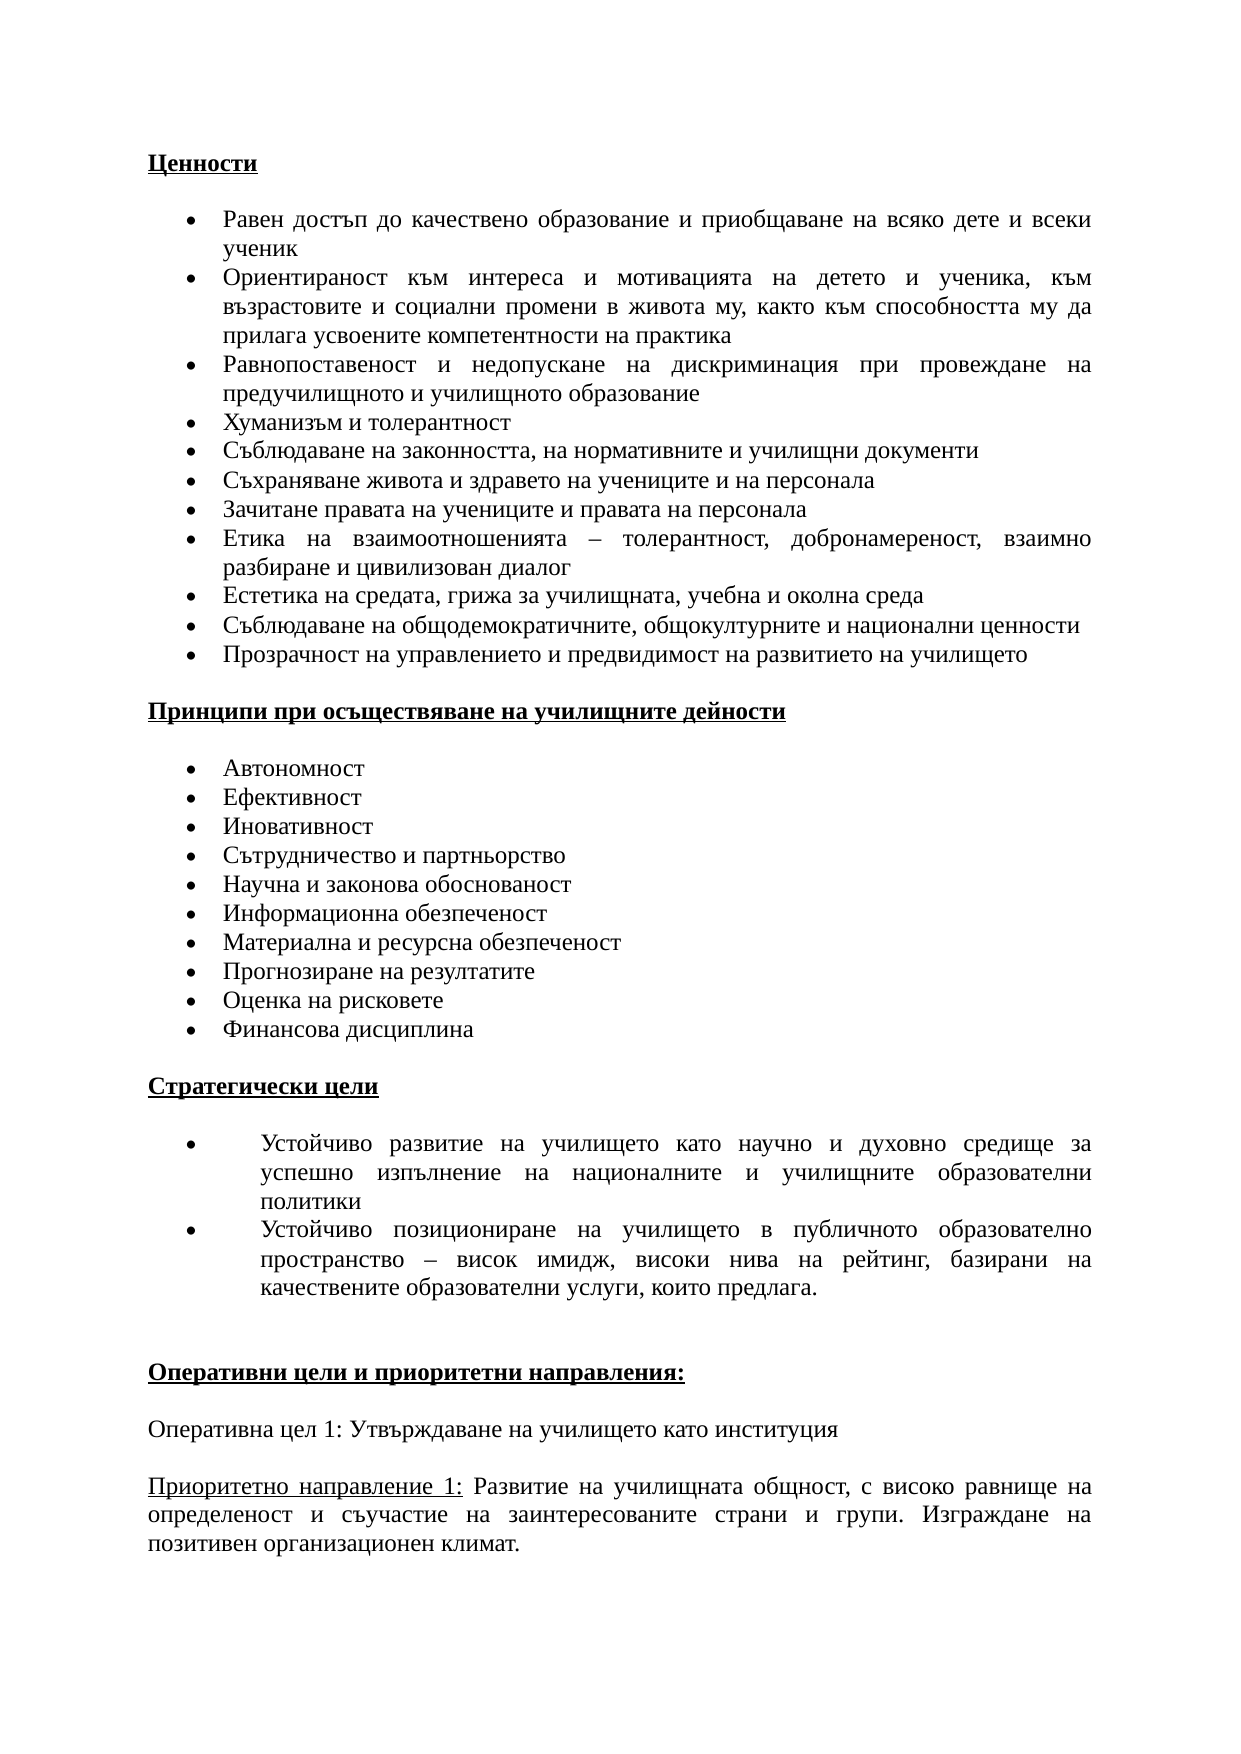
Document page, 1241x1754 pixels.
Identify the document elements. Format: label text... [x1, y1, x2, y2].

list Равен достъп до качествено образование и приобщаване на всяко дете и всеки ученик [185, 204, 1093, 262]
list Съхраняване живота и здравето на учениците и на персонала [185, 465, 1093, 494]
list Оценка на рисковете [185, 985, 1093, 1014]
list Устойчиво позициониране на училището в публичното образователно пространство – висок имидж, високи нива на рейтинг, базирани на качествените образователни услуги, които предлага. [185, 1214, 1093, 1301]
list Ориентираност към интереса и мотивацията на детето и ученика, към възрастовите и социални промени в живота му, както към способността му да прилага усвоените компетентности на практика [185, 262, 1093, 349]
list Хуманизъм и толерантност [185, 407, 1093, 436]
list Сътрудничество и партньорство [185, 840, 1093, 869]
list Автономност [185, 753, 1093, 782]
text Оперативни цели и приоритетни направления: [148, 1357, 1093, 1386]
text Оперативна цел 1: Утвърждаване на училището като институция [148, 1414, 1093, 1443]
list Прозрачност на управлението и предвидимост на развитието на училището [185, 639, 1093, 668]
list Устойчиво развитие на училището като научно и духовно средище за успешно изпълнение на националните и училищните образователни политики [185, 1128, 1093, 1214]
text Ценности [148, 148, 1093, 176]
list Информационна обезпеченост [185, 898, 1093, 927]
list Съблюдаване на законността, на нормативните и училищни документи [185, 436, 1093, 465]
list Прогнозиране на резултатите [185, 956, 1093, 985]
list Естетика на средата, грижа за училищната, учебна и околна среда [185, 581, 1093, 610]
list Равнопоставеност и недопускане на дискриминация при провеждане на предучилищното и училищното образование [185, 349, 1093, 407]
list Зачитане правата на учениците и правата на персонала [185, 494, 1093, 523]
list Финансова дисциплина [185, 1014, 1093, 1043]
list Съблюдаване на общодемократичните, общокултурните и национални ценности [185, 610, 1093, 639]
text Стратегически цели [148, 1071, 1093, 1100]
list Материална и ресурсна обезпеченост [185, 927, 1093, 956]
list Научна и законова обоснованост [185, 869, 1093, 898]
text Принципи при осъществяване на училищните дейности [148, 696, 1093, 724]
list Иновативност [185, 811, 1093, 840]
text Приоритетно направление 1: Развитие на училищната общност, с високо равнище на определеност и съучастие на заинтересованите страни и групи. Изграждане на позитивен организационен климат. [148, 1471, 1093, 1557]
list Ефективност [185, 782, 1093, 811]
list Етика на взаимоотношенията – толерантност, добронамереност, взаимно разбиране и цивилизован диалог [185, 523, 1093, 581]
